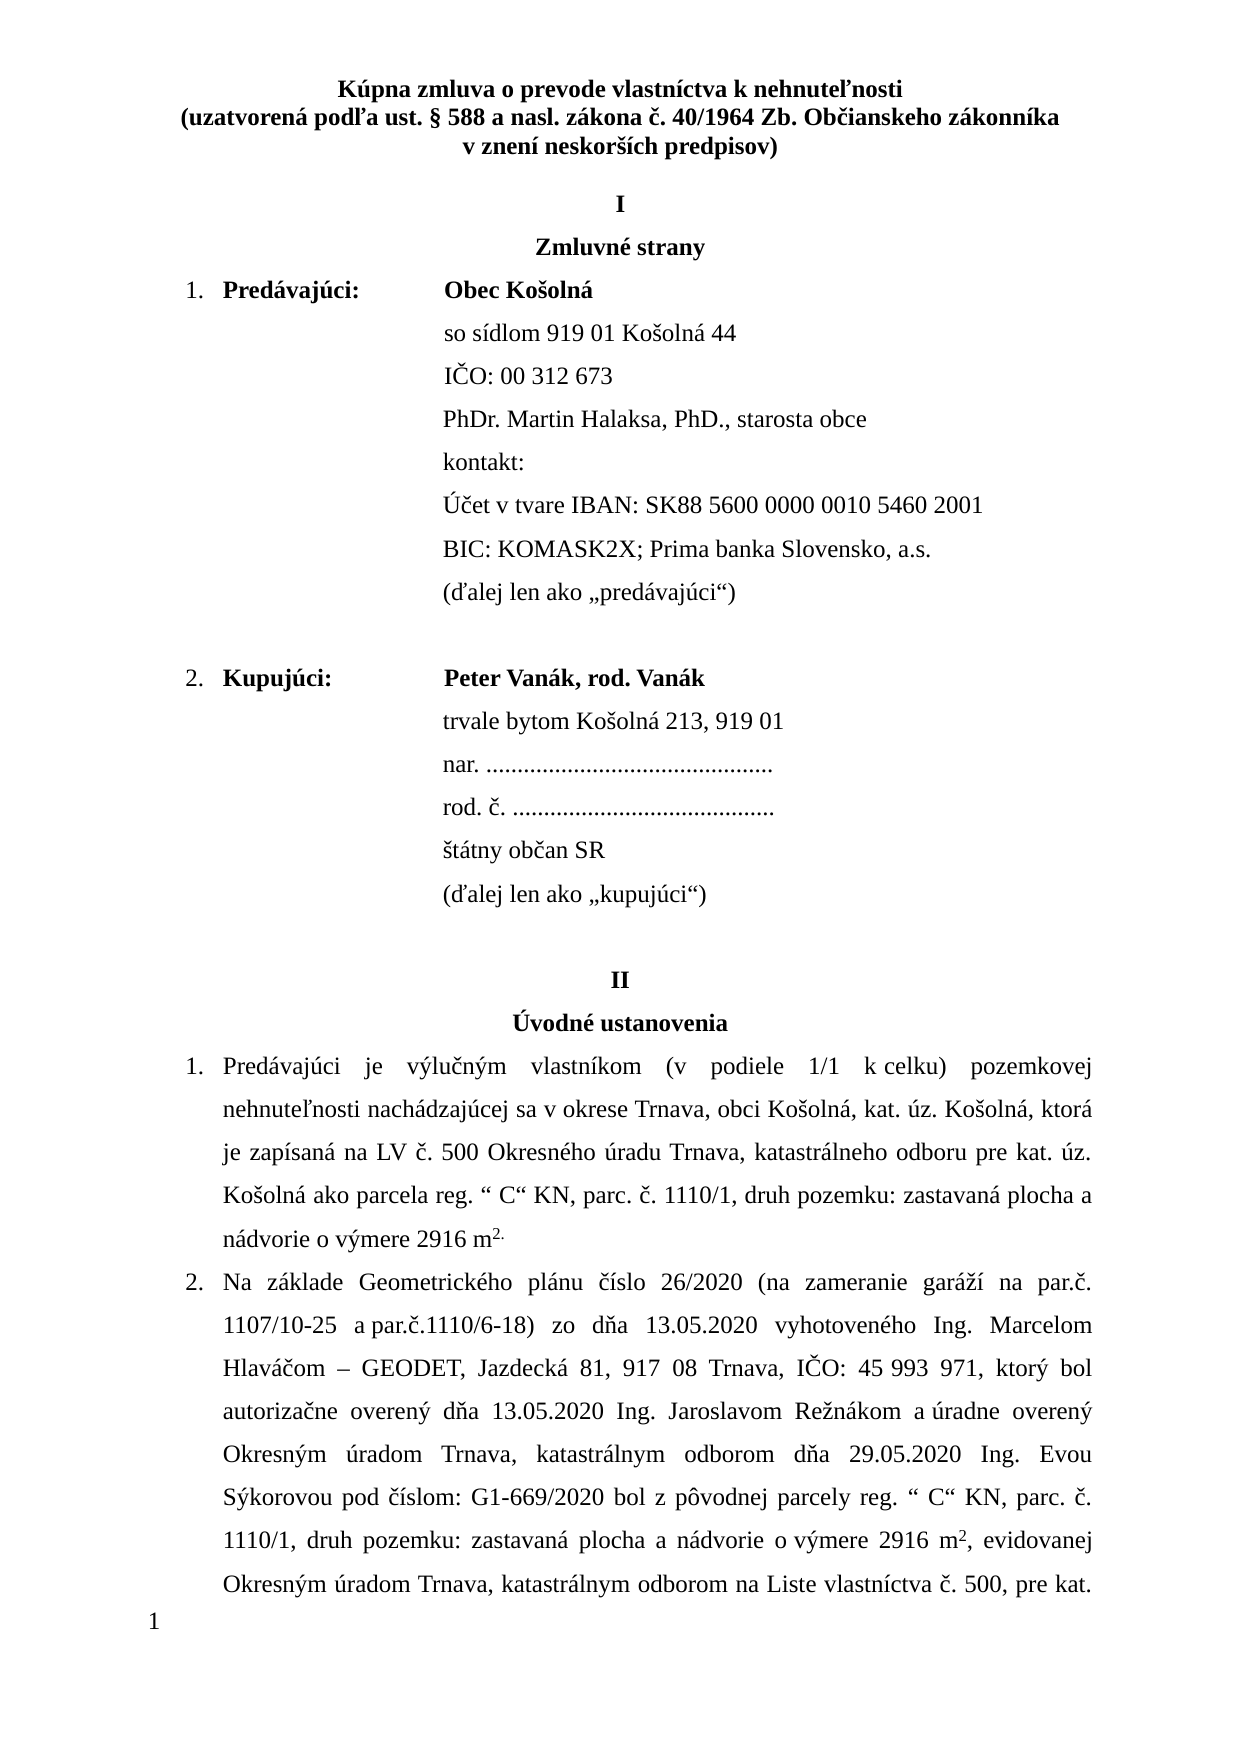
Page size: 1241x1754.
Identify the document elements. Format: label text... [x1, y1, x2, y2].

list Kupujúci: Peter Vanák, rod. Vanák [185, 663, 1093, 692]
list Predávajúci je výlučným vlastníkom (v podiele 1/1 k celku) pozemkovej nehnuteľnosti nachádzajúcej sa v okrese Trnava, obci Košolná, kat. úz. Košolná, ktorá je zapísaná na LV č. 500 Okresného úradu Trnava, katastrálneho odboru pre kat. úz. Košolná ako parcela reg. “ C“ KN, parc. č. 1110/1, druh pozemku: zastavaná plocha a nádvorie o výmere 2916 m2. [185, 1051, 1093, 1252]
text so sídlom 919 01 Košolná 44 [223, 318, 1093, 347]
text BIC: KOMASK2X; Prima banka Slovensko, a.s. [370, 534, 1093, 562]
text PhDr. Martin Halaksa, PhD., starosta obce [148, 404, 1093, 433]
text Kúpna zmluva o prevode vlastníctva k nehnuteľnosti [148, 74, 1093, 102]
text I [148, 189, 1093, 217]
text (uzatvorená podľa ust. § 588 a nasl. zákona č. 40/1964 Zb. Občianskeho zákonníka v znení neskorších predpisov) [148, 102, 1093, 160]
list Na základe Geometrického plánu číslo 26/2020 (na zameranie garáží na par.č. 1107/10-25 a par.č.1110/6-18) zo dňa 13.05.2020 vyhotoveného Ing. Marcelom Hlaváčom – GEODET, Jazdecká 81, 917 08 Trnava, IČO: 45 993 971, ktorý bol autorizačne overený dňa 13.05.2020 Ing. Jaroslavom Režnákom a úradne overený Okresným úradom Trnava, katastrálnym odborom dňa 29.05.2020 Ing. Evou Sýkorovou pod číslom: G1-669/2020 bol z pôvodnej parcely reg. “ C“ KN, parc. č. 1110/1, druh pozemku: zastavaná plocha a nádvorie o výmere 2916 m2, evidovanej Okresným úradom Trnava, katastrálnym odborom na Liste vlastníctva č. 500, pre kat. [185, 1267, 1093, 1597]
text trvale bytom Košolná 213, 919 01 [370, 706, 1093, 735]
text štátny občan SR [370, 836, 1093, 864]
text (ďalej len ako „kupujúci“) [148, 879, 1093, 907]
text Účet v tvare IBAN: SK88 5600 0000 0010 5460 2001 [368, 491, 1093, 519]
text Úvodné ustanovenia [148, 1008, 1093, 1037]
text nar. .............................................. [370, 749, 1093, 778]
text IČO: 00 312 673 [223, 361, 1093, 390]
text (ďalej len ako „predávajúci“) [148, 577, 1093, 606]
text kontakt: [370, 447, 1093, 476]
text II [148, 965, 1093, 994]
text rod. č. .......................................... [370, 792, 1093, 821]
list Predávajúci: Obec Košolná [185, 275, 1093, 304]
text Zmluvné strany [148, 232, 1093, 261]
